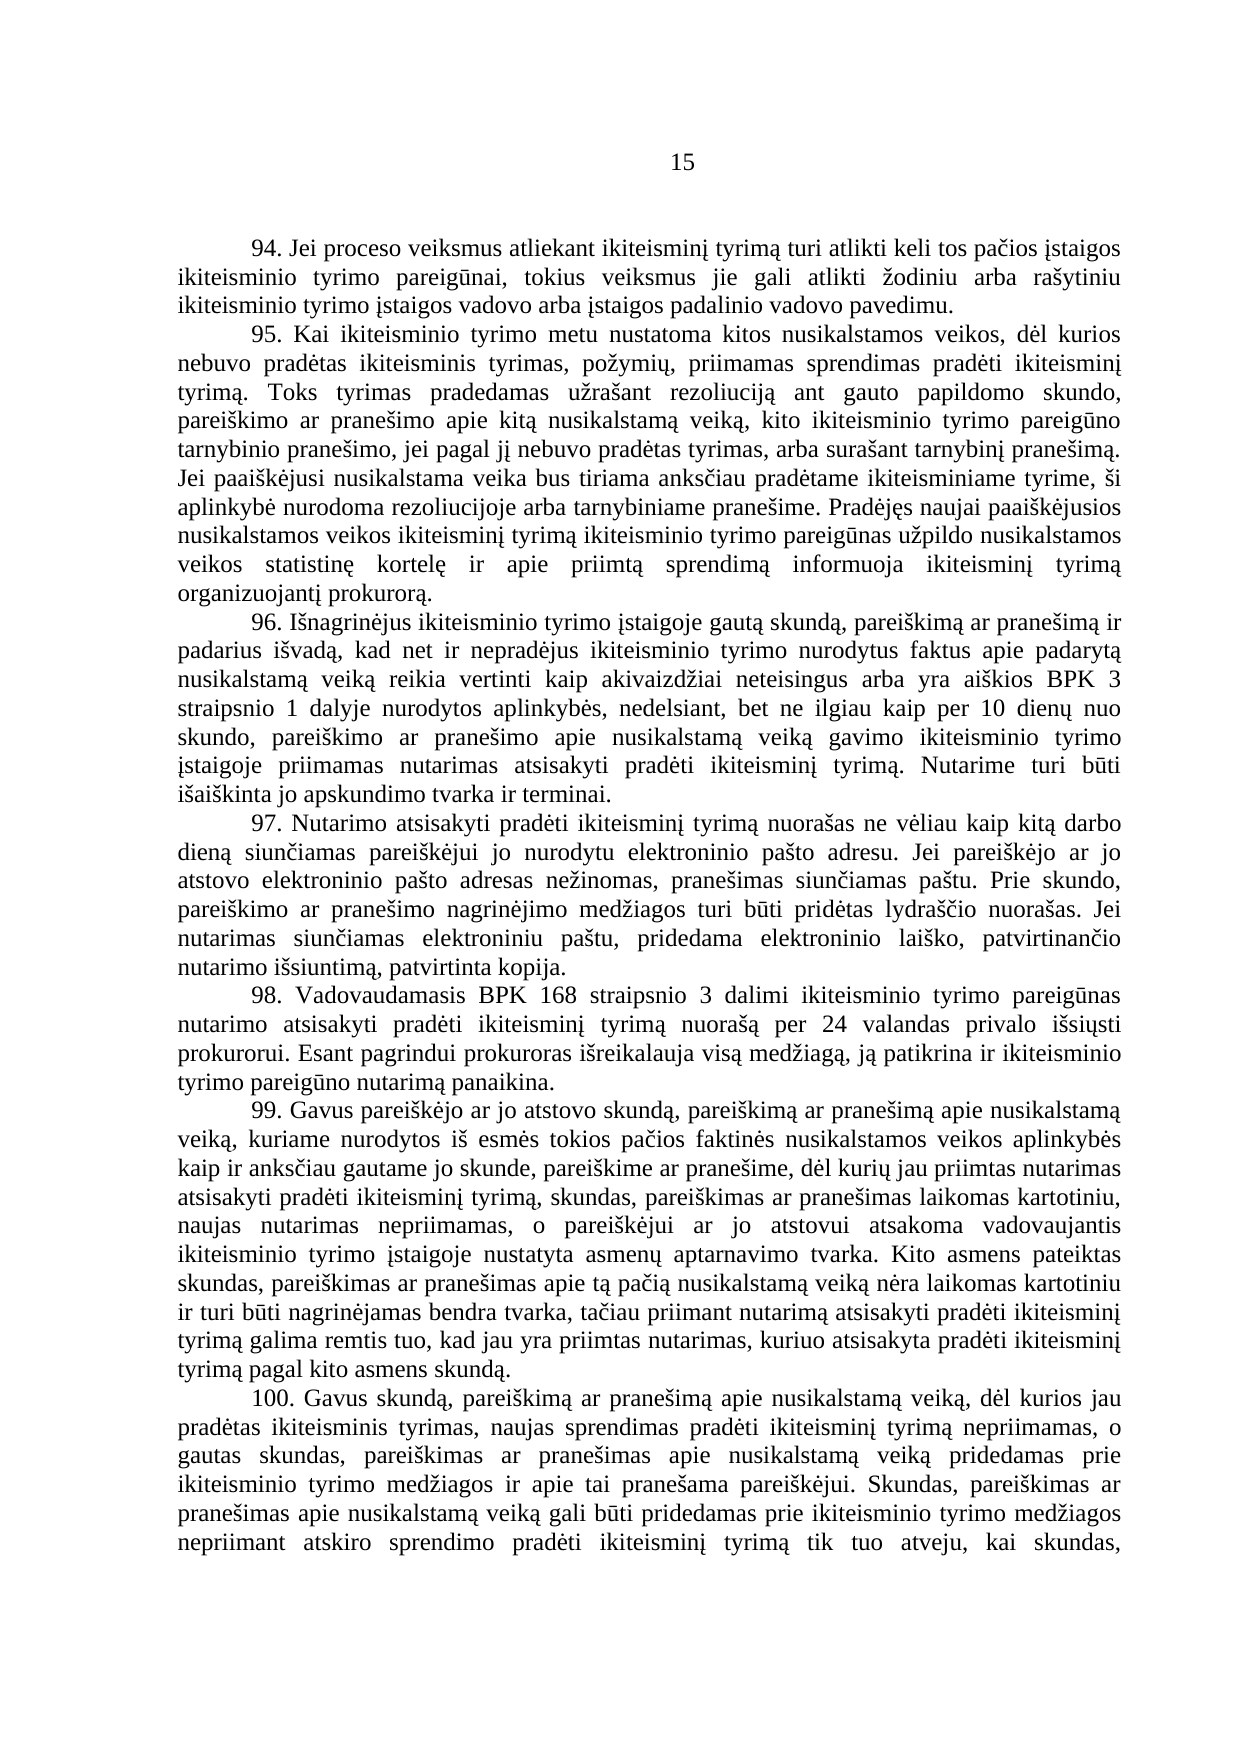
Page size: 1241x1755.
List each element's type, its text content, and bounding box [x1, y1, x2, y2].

text 94. Jei proceso veiksmus atliekant ikiteisminį tyrimą turi atlikti keli tos pačios įstaigos ikiteisminio tyrimo pareigūnai, tokius veiksmus jie gali atlikti žodiniu arba rašytiniu ikiteisminio tyrimo įstaigos vadovo arba įstaigos padalinio vadovo pavedimu. [177, 233, 1122, 319]
text 99. Gavus pareiškėjo ar jo atstovo skundą, pareiškimą ar pranešimą apie nusikalstamą veiką, kuriame nurodytos iš esmės tokios pačios faktinės nusikalstamos veikos aplinkybės kaip ir anksčiau gautame jo skunde, pareiškime ar pranešime, dėl kurių jau priimtas nutarimas atsisakyti pradėti ikiteisminį tyrimą, skundas, pareiškimas ar pranešimas laikomas kartotiniu, naujas nutarimas nepriimamas, o pareiškėjui ar jo atstovui atsakoma vadovaujantis ikiteisminio tyrimo įstaigoje nustatyta asmenų aptarnavimo tvarka. Kito asmens pateiktas skundas, pareiškimas ar pranešimas apie tą pačią nusikalstamą veiką nėra laikomas kartotiniu ir turi būti nagrinėjamas bendra tvarka, tačiau priimant nutarimą atsisakyti pradėti ikiteisminį tyrimą galima remtis tuo, kad jau yra priimtas nutarimas, kuriuo atsisakyta pradėti ikiteisminį tyrimą pagal kito asmens skundą. [177, 1096, 1122, 1383]
text 100. Gavus skundą, pareiškimą ar pranešimą apie nusikalstamą veiką, dėl kurios jau pradėtas ikiteisminis tyrimas, naujas sprendimas pradėti ikiteisminį tyrimą nepriimamas, o gautas skundas, pareiškimas ar pranešimas apie nusikalstamą veiką pridedamas prie ikiteisminio tyrimo medžiagos ir apie tai pranešama pareiškėjui. Skundas, pareiškimas ar pranešimas apie nusikalstamą veiką gali būti pridedamas prie ikiteisminio tyrimo medžiagos nepriimant atskiro sprendimo pradėti ikiteisminį tyrimą tik tuo atveju, kai skundas, [177, 1383, 1122, 1556]
text 96. Išnagrinėjus ikiteisminio tyrimo įstaigoje gautą skundą, pareiškimą ar pranešimą ir padarius išvadą, kad net ir nepradėjus ikiteisminio tyrimo nurodytus faktus apie padarytą nusikalstamą veiką reikia vertinti kaip akivaizdžiai neteisingus arba yra aiškios BPK 3 straipsnio 1 dalyje nurodytos aplinkybės, nedelsiant, bet ne ilgiau kaip per 10 dienų nuo skundo, pareiškimo ar pranešimo apie nusikalstamą veiką gavimo ikiteisminio tyrimo įstaigoje priimamas nutarimas atsisakyti pradėti ikiteisminį tyrimą. Nutarime turi būti išaiškinta jo apskundimo tvarka ir terminai. [177, 607, 1122, 808]
text 95. Kai ikiteisminio tyrimo metu nustatoma kitos nusikalstamos veikos, dėl kurios nebuvo pradėtas ikiteisminis tyrimas, požymių, priimamas sprendimas pradėti ikiteisminį tyrimą. Toks tyrimas pradedamas užrašant rezoliuciją ant gauto papildomo skundo, pareiškimo ar pranešimo apie kitą nusikalstamą veiką, kito ikiteisminio tyrimo pareigūno tarnybinio pranešimo, jei pagal jį nebuvo pradėtas tyrimas, arba surašant tarnybinį pranešimą. Jei paaiškėjusi nusikalstama veika bus tiriama anksčiau pradėtame ikiteisminiame tyrime, ši aplinkybė nurodoma rezoliucijoje arba tarnybiniame pranešime. Pradėjęs naujai paaiškėjusios nusikalstamos veikos ikiteisminį tyrimą ikiteisminio tyrimo pareigūnas užpildo nusikalstamos veikos statistinę kortelę ir apie priimtą sprendimą informuoja ikiteisminį tyrimą organizuojantį prokurorą. [177, 319, 1122, 607]
text 97. Nutarimo atsisakyti pradėti ikiteisminį tyrimą nuorašas ne vėliau kaip kitą darbo dieną siunčiamas pareiškėjui jo nurodytu elektroninio pašto adresu. Jei pareiškėjo ar jo atstovo elektroninio pašto adresas nežinomas, pranešimas siunčiamas paštu. Prie skundo, pareiškimo ar pranešimo nagrinėjimo medžiagos turi būti pridėtas lydraščio nuorašas. Jei nutarimas siunčiamas elektroniniu paštu, pridedama elektroninio laiško, patvirtinančio nutarimo išsiuntimą, patvirtinta kopija. [177, 808, 1122, 981]
text 98. Vadovaudamasis BPK 168 straipsnio 3 dalimi ikiteisminio tyrimo pareigūnas nutarimo atsisakyti pradėti ikiteisminį tyrimą nuorašą per 24 valandas privalo išsiųsti prokurorui. Esant pagrindui prokuroras išreikalauja visą medžiagą, ją patikrina ir ikiteisminio tyrimo pareigūno nutarimą panaikina. [177, 981, 1122, 1096]
